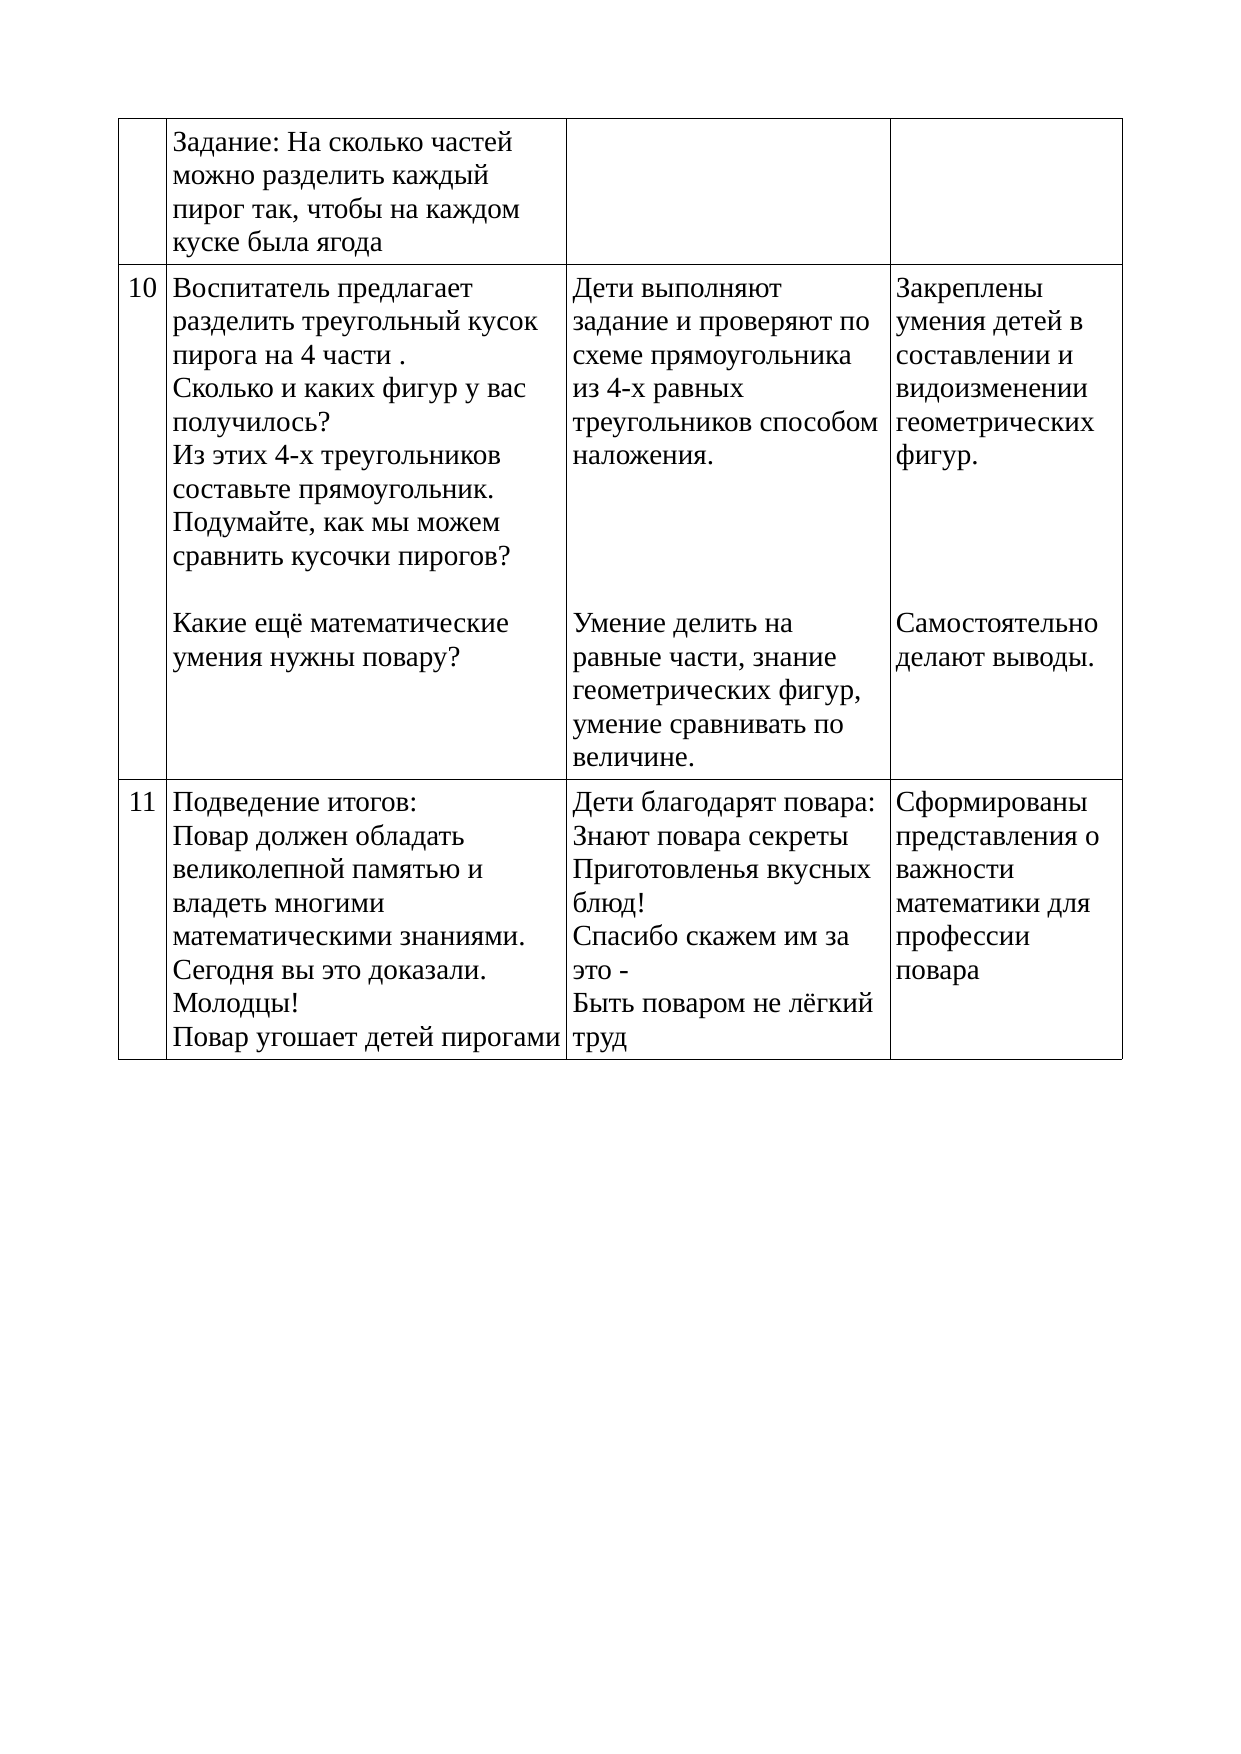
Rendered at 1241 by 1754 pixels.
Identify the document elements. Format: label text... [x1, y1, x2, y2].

table_cell Задание: На сколько частей можно разделить каждый пирог так, чтобы на каждом куске была ягода [167, 119, 566, 264]
table_cell [891, 119, 1122, 264]
table_cell 10 [119, 265, 166, 778]
table_cell Закреплены умения детей в составлении и видоизменении геометрических фигур. Самостоятельно делают выводы. [891, 265, 1122, 778]
table_cell [567, 119, 890, 264]
table_cell Дети благодарят повара: Знают повара секреты Приготовленья вкусных блюд! Спасибо скажем им за это - Быть поваром не лёгкий труд [567, 780, 890, 1058]
table_cell Воспитатель предлагает разделить треугольный кусок пирога на 4 части . Сколько и каких фигур у вас получилось? Из этих 4-х треугольников составьте прямоугольник. Подумайте, как мы можем сравнить кусочки пирогов? Какие ещё математические умения нужны повару? [167, 265, 566, 778]
table_cell Подведение итогов: Повар должен обладать великолепной памятью и владеть многими математическими знаниями. Сегодня вы это доказали. Молодцы! Повар угошает детей пирогами [167, 780, 566, 1058]
table_cell Дети выполняют задание и проверяют по схеме прямоугольника из 4-х равных треугольников способом наложения. Умение делить на равные части, знание геометрических фигур, умение сравнивать по величине. [567, 265, 890, 778]
table_cell [119, 119, 166, 264]
table_cell Сформированы представления о важности математики для профессии повара [891, 780, 1122, 1058]
table_cell 11 [119, 780, 166, 1058]
